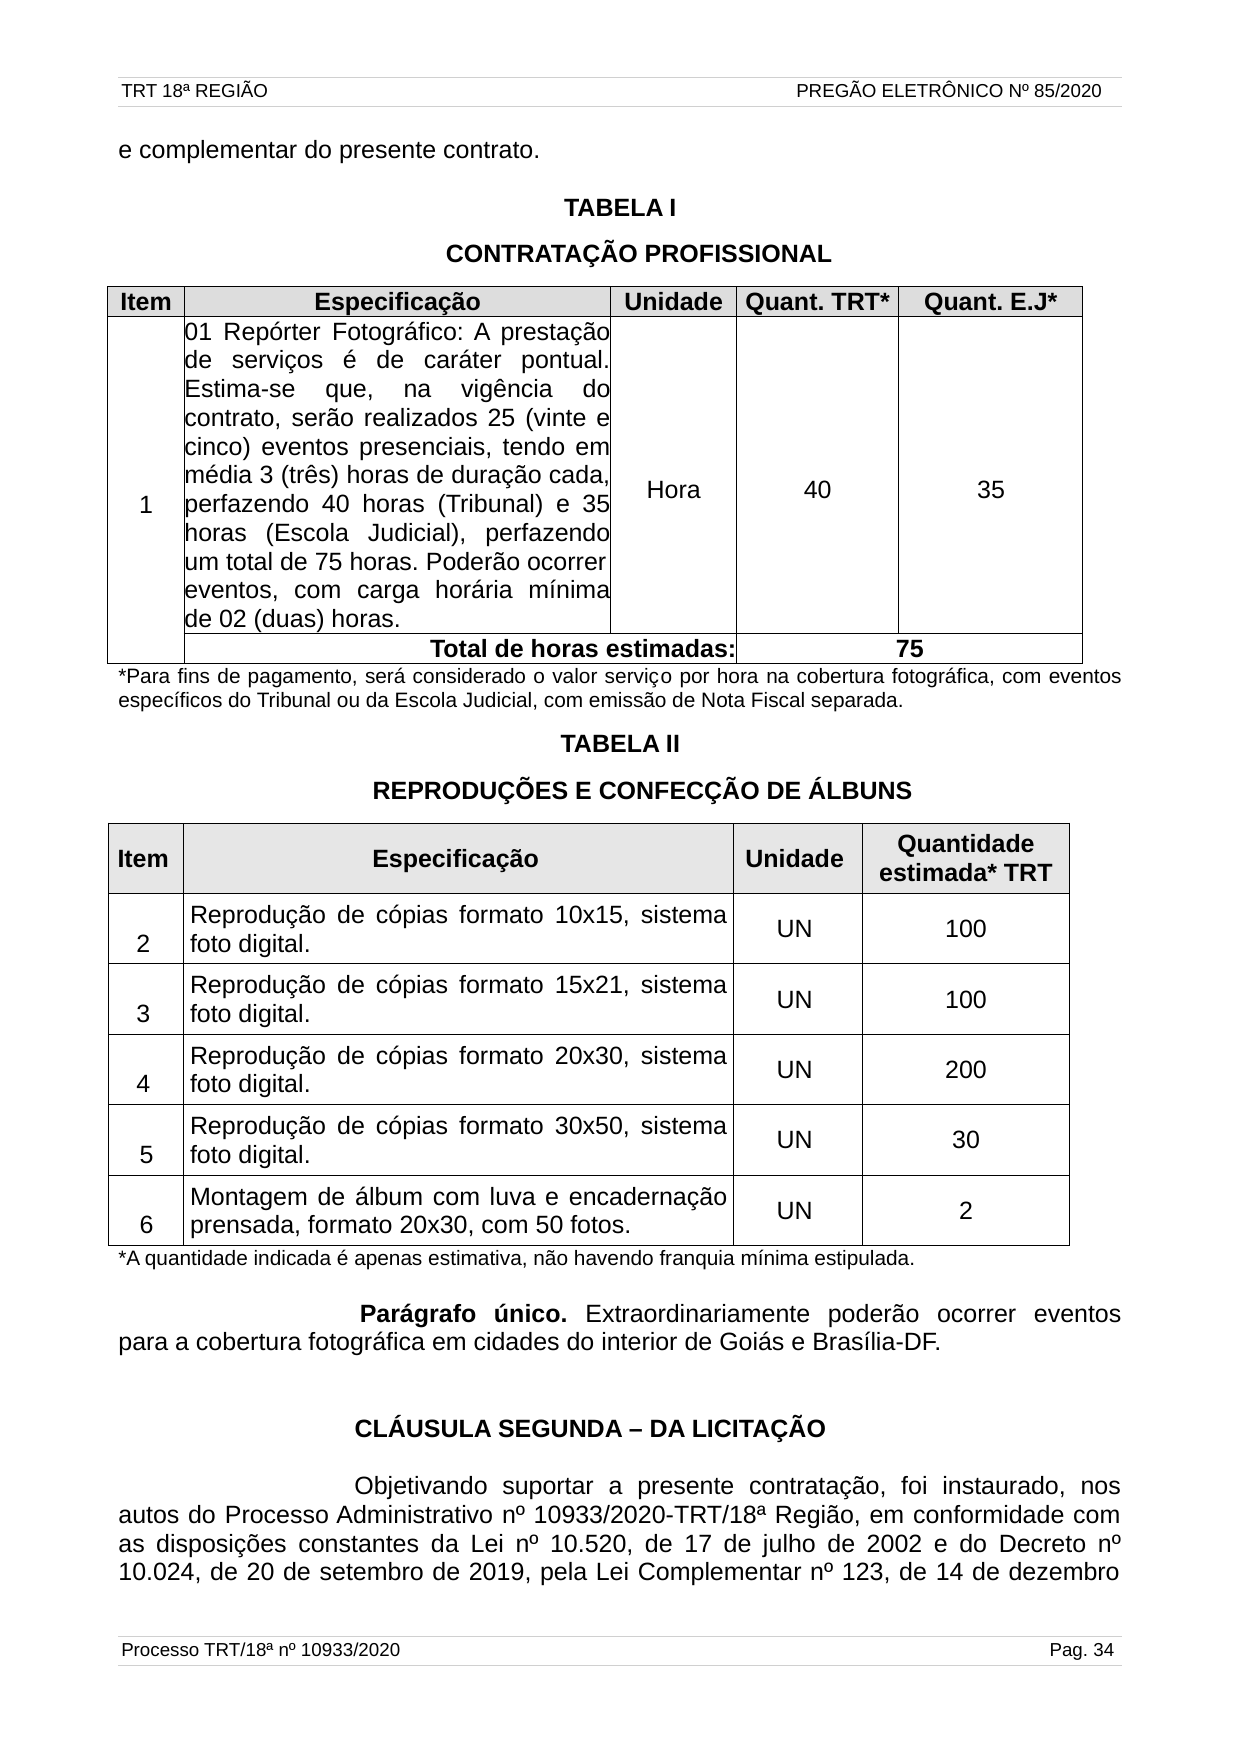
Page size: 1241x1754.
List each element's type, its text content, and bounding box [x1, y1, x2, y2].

table_cell 75 [737, 634, 1082, 663]
table_header Quant. TRT* [737, 287, 898, 316]
table_header Unidade [734, 824, 862, 893]
table_cell Hora [611, 317, 736, 633]
table_header Item [109, 824, 183, 893]
table_cell UN [734, 894, 862, 963]
table_cell Reprodução de cópias formato 10x15, sistema foto digital. [184, 894, 733, 963]
table_header Especificação [185, 287, 610, 316]
table_cell 5 [109, 1105, 183, 1174]
text CLÁUSULA SEGUNDA – DA LICITAÇÃO [118, 1414, 1122, 1442]
table_header Especificação [184, 824, 733, 893]
text TABELA II [118, 729, 1122, 758]
table_header Item [108, 287, 184, 316]
text *Para fins de pagamento, será considerado o valor serviço por hora na cobertura fotográfica, com eventos específicos do Tribunal ou da Escola Judicial, com emissão de Nota Fiscal separada. [118, 664, 1122, 712]
text e complementar do presente contrato. [118, 136, 1122, 164]
table_cell UN [734, 964, 862, 1034]
text CONTRATAÇÃO PROFISSIONAL [156, 239, 1122, 268]
text Objetivando suportar a presente contratação, foi instaurado, nos autos do Processo Administrativo nº 10933/2020-TRT/18ª Região, em conformidade com as disposições constantes da Lei nº 10.520, de 17 de julho de 2002 e do Decreto nº 10.024, de 20 de setembro de 2019, pela Lei Complementar nº 123, de 14 de dezembro [118, 1471, 1122, 1586]
table_cell Reprodução de cópias formato 20x30, sistema foto digital. [184, 1035, 733, 1104]
table_cell 01 Repórter Fotográfico: A prestação de serviços é de caráter pontual. Estima-se que, na vigência do contrato, serão realizados 25 (vinte e cinco) eventos presenciais, tendo em média 3 (três) horas de duração cada, perfazendo 40 horas (Tribunal) e 35 horas (Escola Judicial), perfazendo um total de 75 horas. Poderão ocorrer eventos, com carga horária mínima de 02 (duas) horas. [185, 317, 610, 633]
table_cell 100 [863, 964, 1069, 1034]
text *A quantidade indicada é apenas estimativa, não havendo franquia mínima estipulada. [118, 1246, 1122, 1270]
table_cell Reprodução de cópias formato 30x50, sistema foto digital. [184, 1105, 733, 1174]
table_header Unidade [611, 287, 736, 316]
table_cell 2 [863, 1176, 1069, 1245]
table_cell Reprodução de cópias formato 15x21, sistema foto digital. [184, 964, 733, 1034]
table_cell 3 [109, 964, 183, 1034]
table_header Quant. E.J* [899, 287, 1082, 316]
table_cell UN [734, 1176, 862, 1245]
table_cell 100 [863, 894, 1069, 963]
table_cell 40 [737, 317, 898, 633]
text Parágrafo único. Extraordinariamente poderão ocorrer eventos para a cobertura fotográfica em cidades do interior de Goiás e Brasília-DF. [118, 1299, 1122, 1356]
table_cell UN [734, 1035, 862, 1104]
table_header Quantidade estimada* TRT [863, 824, 1069, 893]
table_cell Montagem de álbum com luva e encadernação prensada, formato 20x30, com 50 fotos. [184, 1176, 733, 1245]
text TABELA I [118, 193, 1122, 222]
table_cell 2 [109, 894, 183, 963]
table_cell 4 [109, 1035, 183, 1104]
text REPRODUÇÕES E CONFECÇÃO DE ÁLBUNS [156, 776, 1122, 805]
table_cell 35 [899, 317, 1082, 633]
table_cell 1 [108, 317, 184, 663]
table_cell UN [734, 1105, 862, 1174]
table_cell 200 [863, 1035, 1069, 1104]
table_cell Total de horas estimadas: [185, 634, 736, 663]
table_cell 30 [863, 1105, 1069, 1174]
table_cell 6 [109, 1176, 183, 1245]
